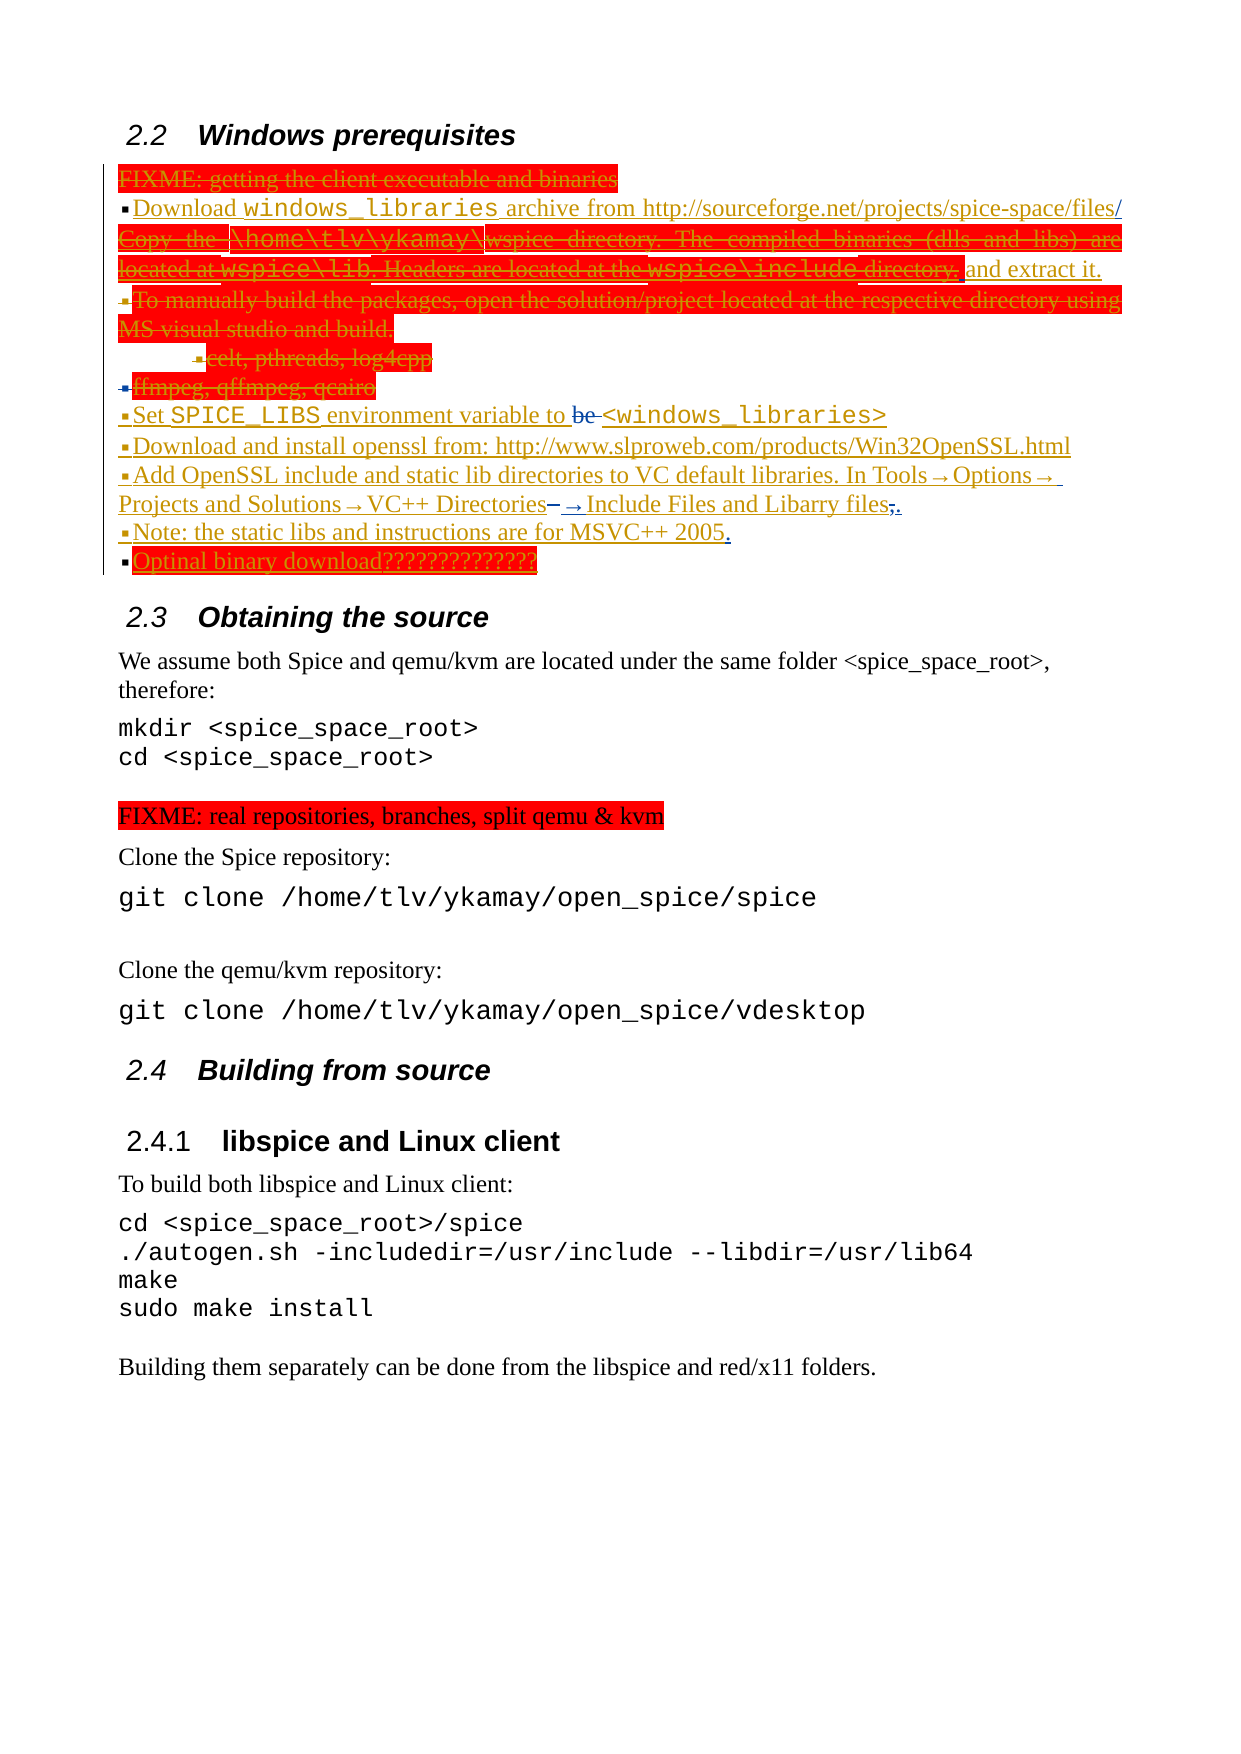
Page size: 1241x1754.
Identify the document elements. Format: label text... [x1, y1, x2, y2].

list Optinal binary download?????????????? [118, 546, 1122, 575]
list Set SPICE_LIBS environment variable to <windows_libraries> [118, 285, 1122, 343]
list Download windows_libraries archive from http://sourceforge.net/projects/spice-space/files/ and extract it. [118, 193, 1122, 240]
subtitle Building from source [118, 1052, 1122, 1086]
list Add OpenSSL include and static lib directories to VC default libraries. In Tools→Options→ Projects and Solutions→VC++ Directories→Include Files and Libarry files. [118, 460, 1122, 517]
text FIXME: real repositories, branches, split qemu & kvm [118, 801, 1122, 830]
text git clone /home/tlv/ykamay/open_spice/spice [118, 883, 1122, 914]
text cd <spice_space_root>/spice [118, 1211, 1122, 1239]
text We assume both Spice and qemu/kvm are located under the same folder <spice_space_root>, therefore: [118, 646, 1122, 703]
list Download windows_libraries archive from http://sourceforge.net/projects/spice-space/files/ and extract it. [255, 272, 679, 279]
list Download and install openssl from: http://www.slproweb.com/products/Win32OpenSSL.html [118, 431, 1122, 460]
list Note: the static libs and instructions are for MSVC++ 2005. [118, 517, 1122, 546]
text Clone the qemu/kvm repository: [118, 956, 1122, 984]
subtitle libspice and Linux client [118, 1123, 1122, 1157]
text cd <spice_space_root> [118, 744, 1122, 773]
text Clone the Spice repository: [118, 842, 1122, 871]
text mkdir <spice_space_root> [118, 716, 1122, 744]
subtitle Obtaining the source [118, 600, 1122, 633]
text To build both libspice and Linux client: [118, 1169, 1122, 1198]
list Download windows_libraries archive from http://sourceforge.net/projects/spice-space/files/ and extract it. [118, 250, 1122, 285]
text Building them separately can be done from the libspice and red/x11 folders. [118, 1352, 1122, 1381]
subtitle Windows prerequisites [118, 118, 1122, 152]
text git clone /home/tlv/ykamay/open_spice/vdesktop [118, 997, 1122, 1027]
text ./autogen.sh -includedir=/usr/include --libdir=/usr/lib64 make sudo make install [118, 1239, 1122, 1324]
